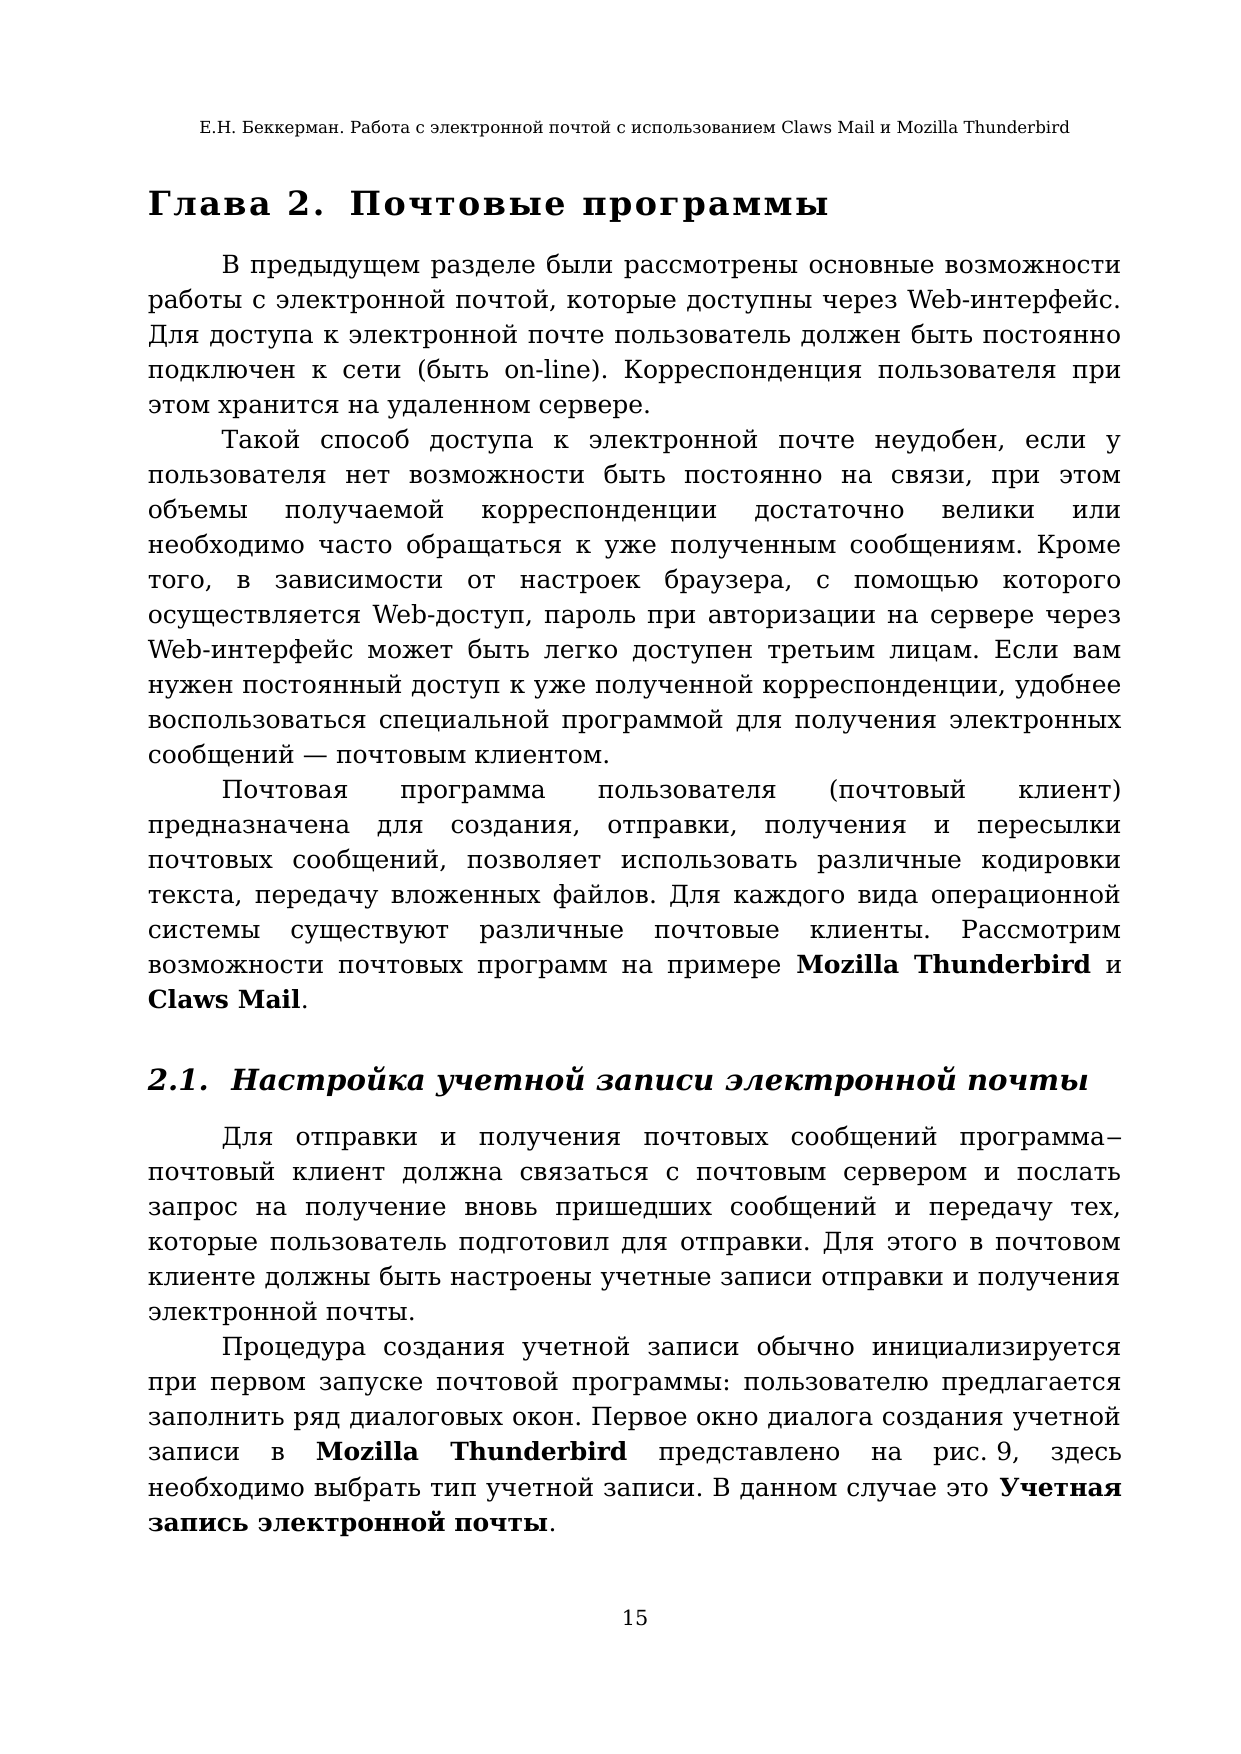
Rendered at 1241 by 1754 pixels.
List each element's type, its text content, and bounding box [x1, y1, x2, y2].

text Такой способ доступа к электронной почте неудобен, если у пользователя нет возможности быть постоянно на связи, при этом объемы получаемой корреспонденции достаточно велики или необходимо часто обращаться к уже полученным сообщениям. Кроме того, в зависимости от настроек браузера, с помощью которого осуществляется Web-доступ, пароль при авторизации на сервере через Web-интерфейс может быть легко доступен третьим лицам. Если вам нужен постоянный доступ к уже полученной корреспонденции, удобнее воспользоваться специальной программой для получения электронных сообщений — почтовым клиентом. [148, 425, 1122, 769]
text Почтовая программа пользователя (почтовый клиент) предназначена для создания, отправки, получения и пересылки почтовых сообщений, позволяет использовать различные кодировки текста, передачу вложенных файлов. Для каждого вида операционной системы существуют различные почтовые клиенты. Рассмотрим возможности почтовых программ на примере Mozilla Thunderbird и Claws Mail. [148, 775, 1122, 1014]
subtitle Настройка учетной записи электронной почты [148, 1062, 1122, 1097]
subtitle Почтовые программы [148, 184, 1122, 223]
text В предыдущем разделе были рассмотрены основные возможности работы с электронной почтой, которые доступны через Web-интерфейс. Для доступа к электронной почте пользователь должен быть постоянно подключен к сети (быть on-line). Корреспонденция пользователя при этом хранится на удаленном сервере. [148, 250, 1122, 419]
text Процедура создания учетной записи обычно инициализируется при первом запуске почтовой программы: пользователю предлагается заполнить ряд диалоговых окон. Первое окно диалога создания учетной записи в Mozilla Thunderbird представлено на рис. 9, здесь необходимо выбрать тип учетной записи. В данном случае это Учетная запись электронной почты. [148, 1332, 1122, 1537]
text Для отправки и получения почтовых сообщений программа‒почтовый клиент должна связаться с почтовым сервером и послать запрос на получение вновь пришедших сообщений и передачу тех, которые пользователь подготовил для отправки. Для этого в почтовом клиенте должны быть настроены учетные записи отправки и получения электронной почты. [148, 1122, 1122, 1327]
